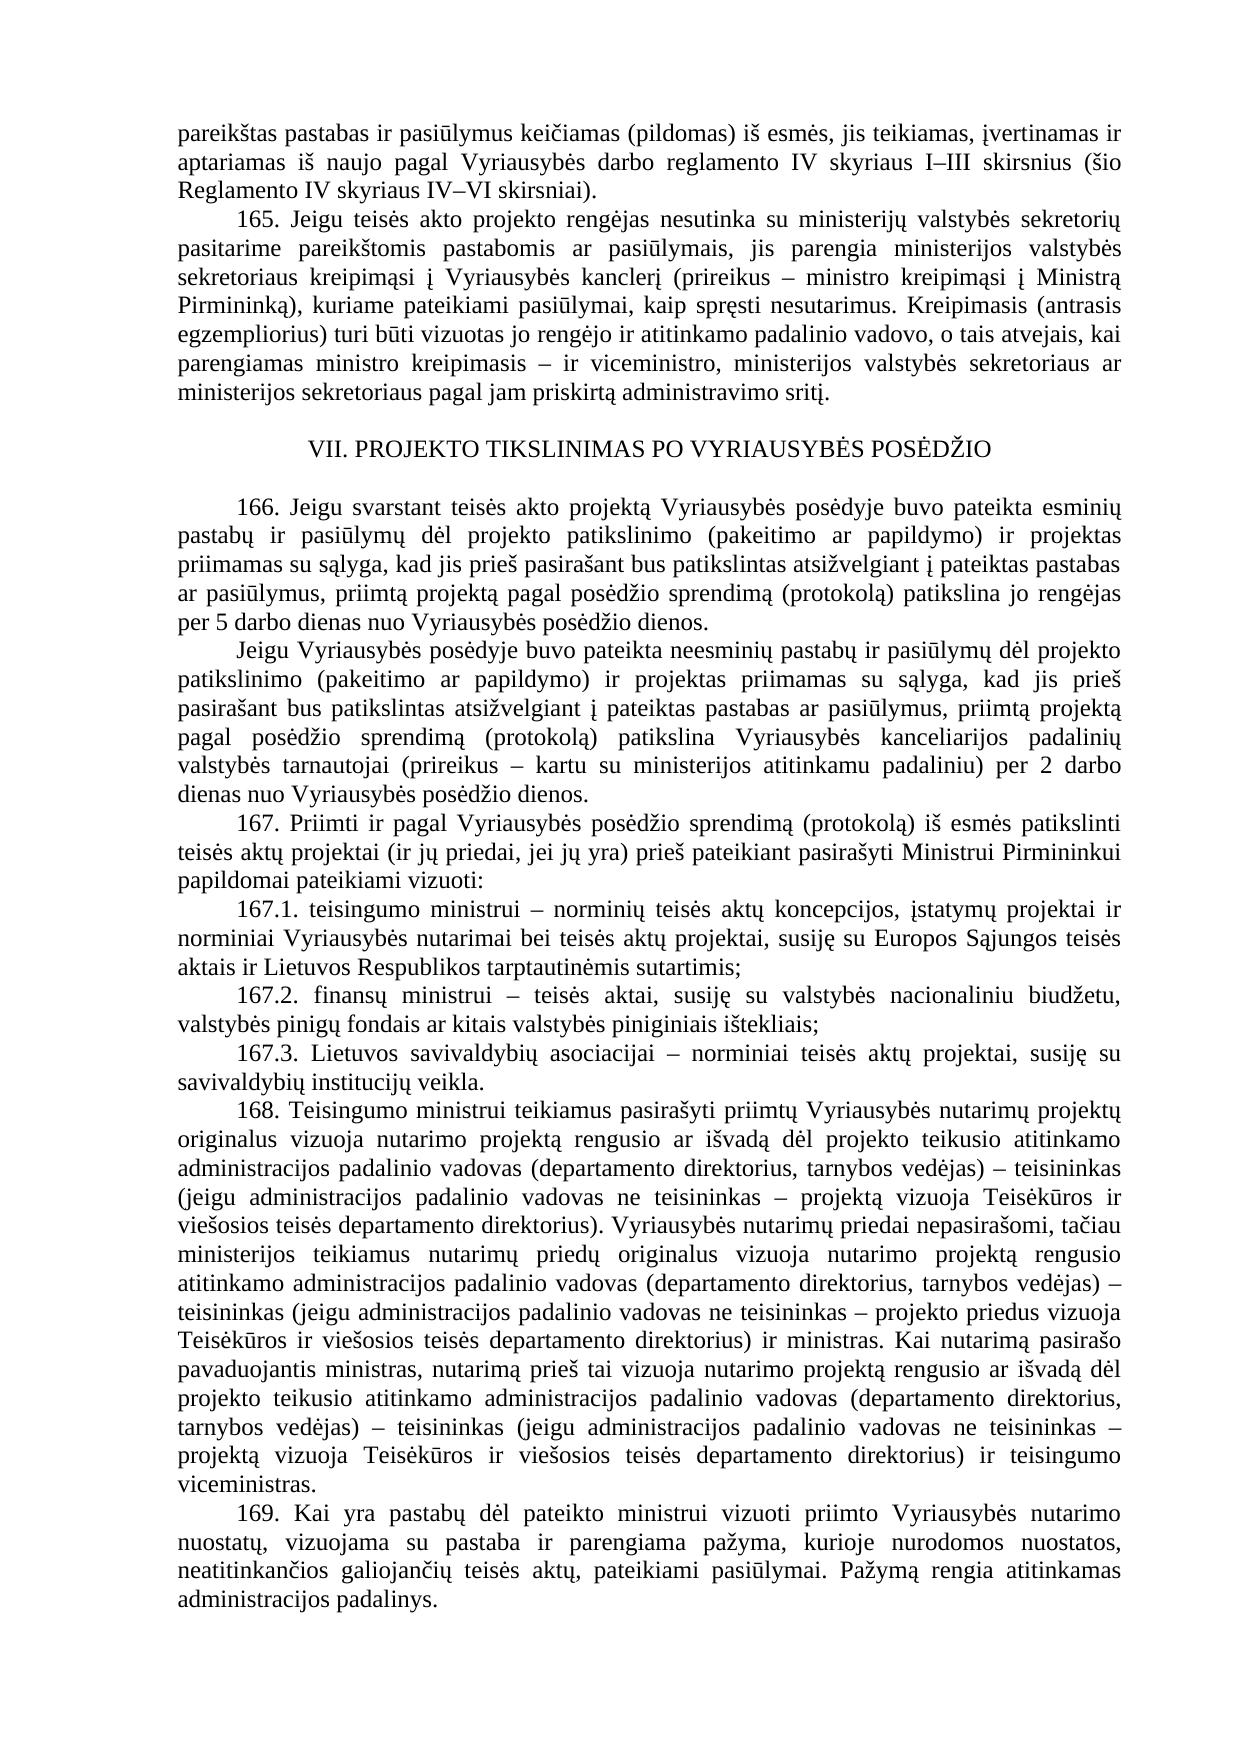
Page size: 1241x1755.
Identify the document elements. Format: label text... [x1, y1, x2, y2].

text pareikštas pastabas ir pasiūlymus keičiamas (pildomas) iš esmės, jis teikiamas, įvertinamas ir aptariamas iš naujo pagal Vyriausybės darbo reglamento IV skyriaus I–III skirsnius (šio Reglamento IV skyriaus IV–VI skirsniai). [177, 118, 1122, 204]
text 165. Jeigu teisės akto projekto rengėjas nesutinka su ministerijų valstybės sekretorių pasitarime pareikštomis pastabomis ar pasiūlymais, jis parengia ministerijos valstybės sekretoriaus kreipimąsi į Vyriausybės kanclerį (prireikus – ministro kreipimąsi į Ministrą Pirmininką), kuriame pateikiami pasiūlymai, kaip spręsti nesutarimus. Kreipimasis (antrasis egzempliorius) turi būti vizuotas jo rengėjo ir atitinkamo padalinio vadovo, o tais atvejais, kai parengiamas ministro kreipimasis – ir viceministro, ministerijos valstybės sekretoriaus ar ministerijos sekretoriaus pagal jam priskirtą administravimo sritį. [177, 204, 1122, 406]
text 167.1. teisingumo ministrui – norminių teisės aktų koncepcijos, įstatymų projektai ir norminiai Vyriausybės nutarimai bei teisės aktų projektai, susiję su Europos Sąjungos teisės aktais ir Lietuvos Respublikos tarptautinėmis sutartimis; [177, 894, 1122, 981]
text 167.2. finansų ministrui – teisės aktai, susiję su valstybės nacionaliniu biudžetu, valstybės pinigų fondais ar kitais valstybės piniginiais ištekliais; [177, 981, 1122, 1038]
text VII. PROJEKTO TIKSLINIMAS PO VYRIAUSYBĖS POSĖDŽIO [177, 434, 1122, 463]
text 168. Teisingumo ministrui teikiamus pasirašyti priimtų Vyriausybės nutarimų projektų originalus vizuoja nutarimo projektą rengusio ar išvadą dėl projekto teikusio atitinkamo administracijos padalinio vadovas (departamento direktorius, tarnybos vedėjas) – teisininkas (jeigu administracijos padalinio vadovas ne teisininkas – projektą vizuoja Teisėkūros ir viešosios teisės departamento direktorius). Vyriausybės nutarimų priedai nepasirašomi, tačiau ministerijos teikiamus nutarimų priedų originalus vizuoja nutarimo projektą rengusio atitinkamo administracijos padalinio vadovas (departamento direktorius, tarnybos vedėjas) – teisininkas (jeigu administracijos padalinio vadovas ne teisininkas – projekto priedus vizuoja Teisėkūros ir viešosios teisės departamento direktorius) ir ministras. Kai nutarimą pasirašo pavaduojantis ministras, nutarimą prieš tai vizuoja nutarimo projektą rengusio ar išvadą dėl projekto teikusio atitinkamo administracijos padalinio vadovas (departamento direktorius, tarnybos vedėjas) – teisininkas (jeigu administracijos padalinio vadovas ne teisininkas – projektą vizuoja Teisėkūros ir viešosios teisės departamento direktorius) ir teisingumo viceministras. [177, 1096, 1122, 1498]
text 169. Kai yra pastabų dėl pateikto ministrui vizuoti priimto Vyriausybės nutarimo nuostatų, vizuojama su pastaba ir parengiama pažyma, kurioje nurodomos nuostatos, neatitinkančios galiojančių teisės aktų, pateikiami pasiūlymai. Pažymą rengia atitinkamas administracijos padalinys. [177, 1498, 1122, 1613]
text 166. Jeigu svarstant teisės akto projektą Vyriausybės posėdyje buvo pateikta esminių pastabų ir pasiūlymų dėl projekto patikslinimo (pakeitimo ar papildymo) ir projektas priimamas su sąlyga, kad jis prieš pasirašant bus patikslintas atsižvelgiant į pateiktas pastabas ar pasiūlymus, priimtą projektą pagal posėdžio sprendimą (protokolą) patikslina jo rengėjas per 5 darbo dienas nuo Vyriausybės posėdžio dienos. [177, 492, 1122, 636]
text 167.3. Lietuvos savivaldybių asociacijai – norminiai teisės aktų projektai, susiję su savivaldybių institucijų veikla. [177, 1038, 1122, 1096]
text 167. Priimti ir pagal Vyriausybės posėdžio sprendimą (protokolą) iš esmės patikslinti teisės aktų projektai (ir jų priedai, jei jų yra) prieš pateikiant pasirašyti Ministrui Pirmininkui papildomai pateikiami vizuoti: [177, 808, 1122, 894]
text Jeigu Vyriausybės posėdyje buvo pateikta neesminių pastabų ir pasiūlymų dėl projekto patikslinimo (pakeitimo ar papildymo) ir projektas priimamas su sąlyga, kad jis prieš pasirašant bus patikslintas atsižvelgiant į pateiktas pastabas ar pasiūlymus, priimtą projektą pagal posėdžio sprendimą (protokolą) patikslina Vyriausybės kanceliarijos padalinių valstybės tarnautojai (prireikus – kartu su ministerijos atitinkamu padaliniu) per 2 darbo dienas nuo Vyriausybės posėdžio dienos. [177, 636, 1122, 808]
